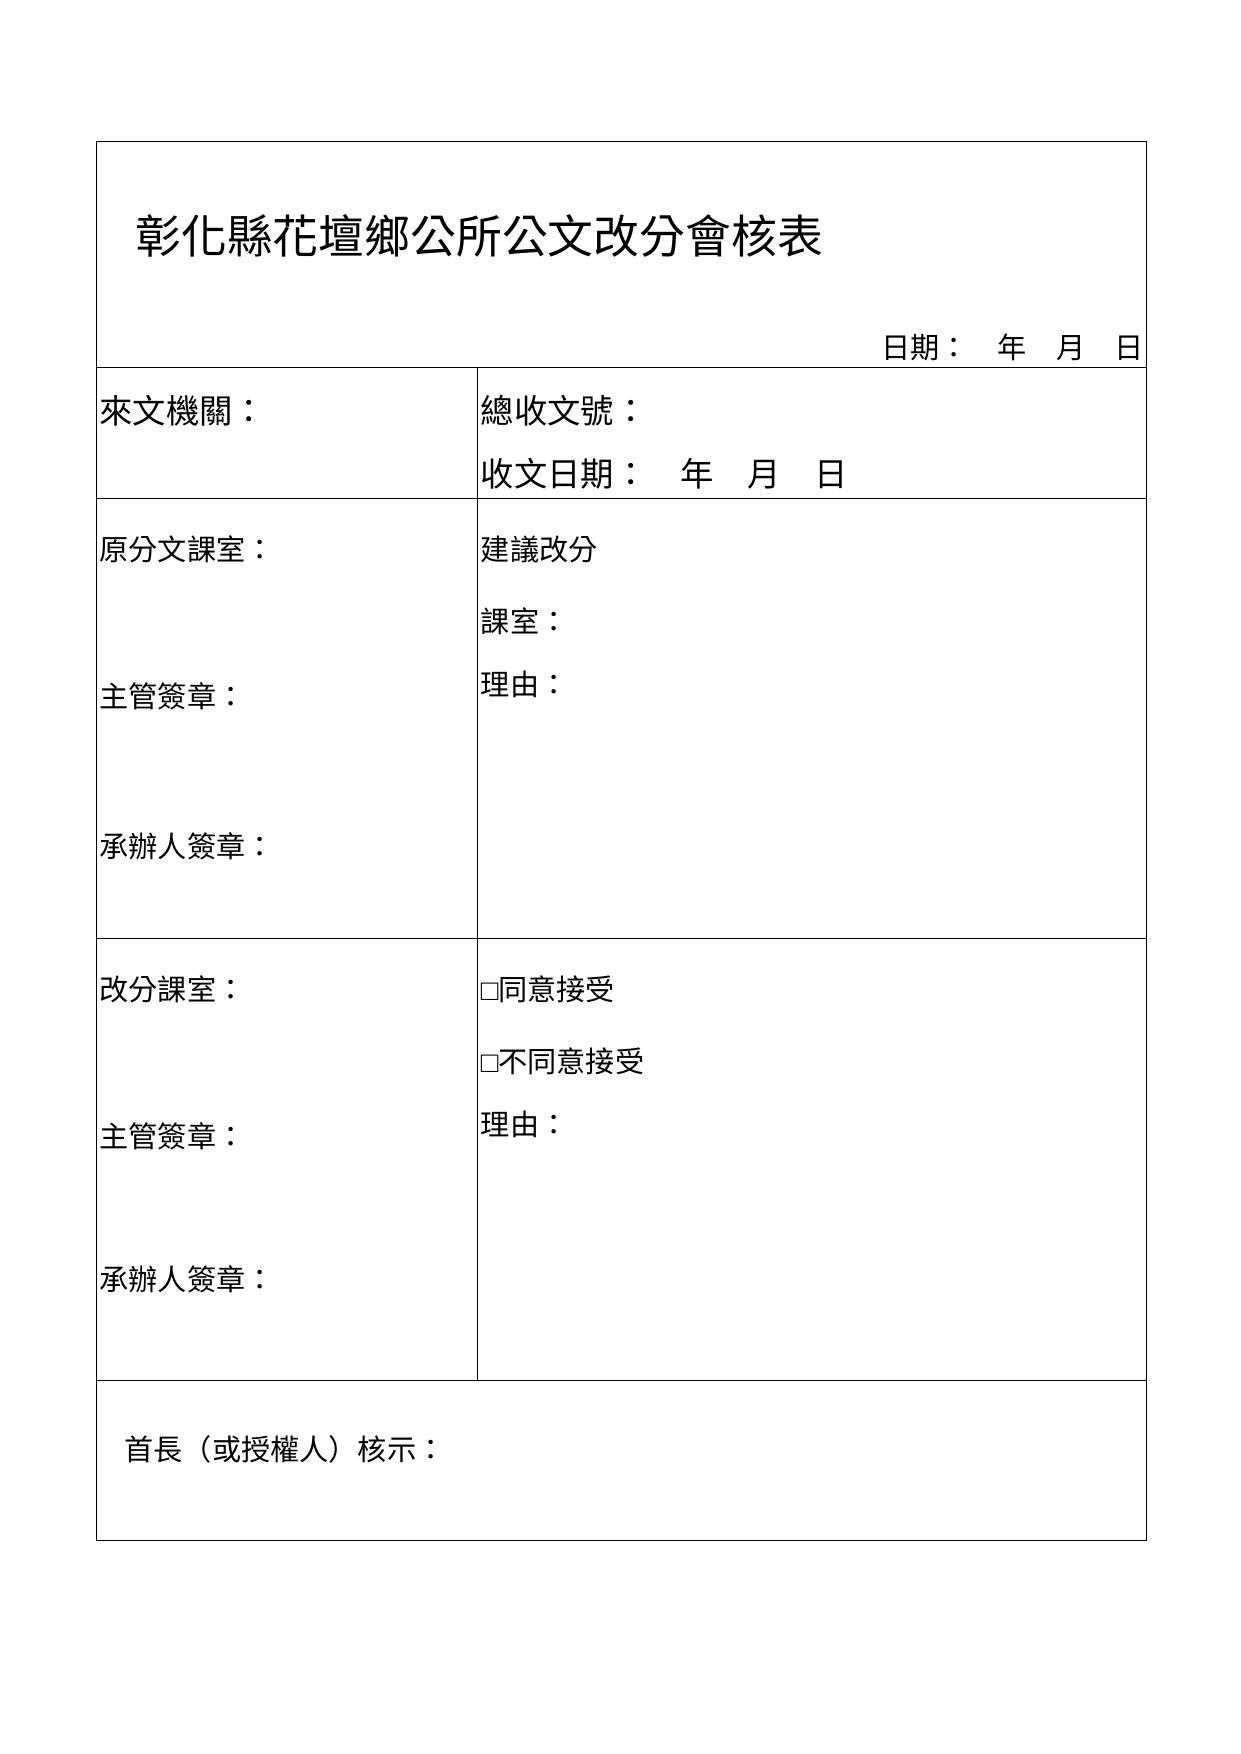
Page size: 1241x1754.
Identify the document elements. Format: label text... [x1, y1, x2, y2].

table_cell 來文機關： [97, 368, 477, 498]
table_cell 總收文號： 收文日期： 年 月 日 [478, 368, 1146, 498]
table_cell 改分課室： 主管簽章： 承辦人簽章： [97, 939, 477, 1380]
table_cell □同意接受 □不同意接受 理由： [478, 939, 1146, 1380]
table_cell 原分文課室： 主管簽章： 承辦人簽章： [97, 499, 477, 938]
table_header 彰化縣花壇鄉公所公文改分會核表 日期： 年 月 日 [97, 142, 1146, 367]
table_cell 首長（或授權人）核示： [97, 1381, 1146, 1540]
table_cell 建議改分 課室： 理由： [478, 499, 1146, 938]
